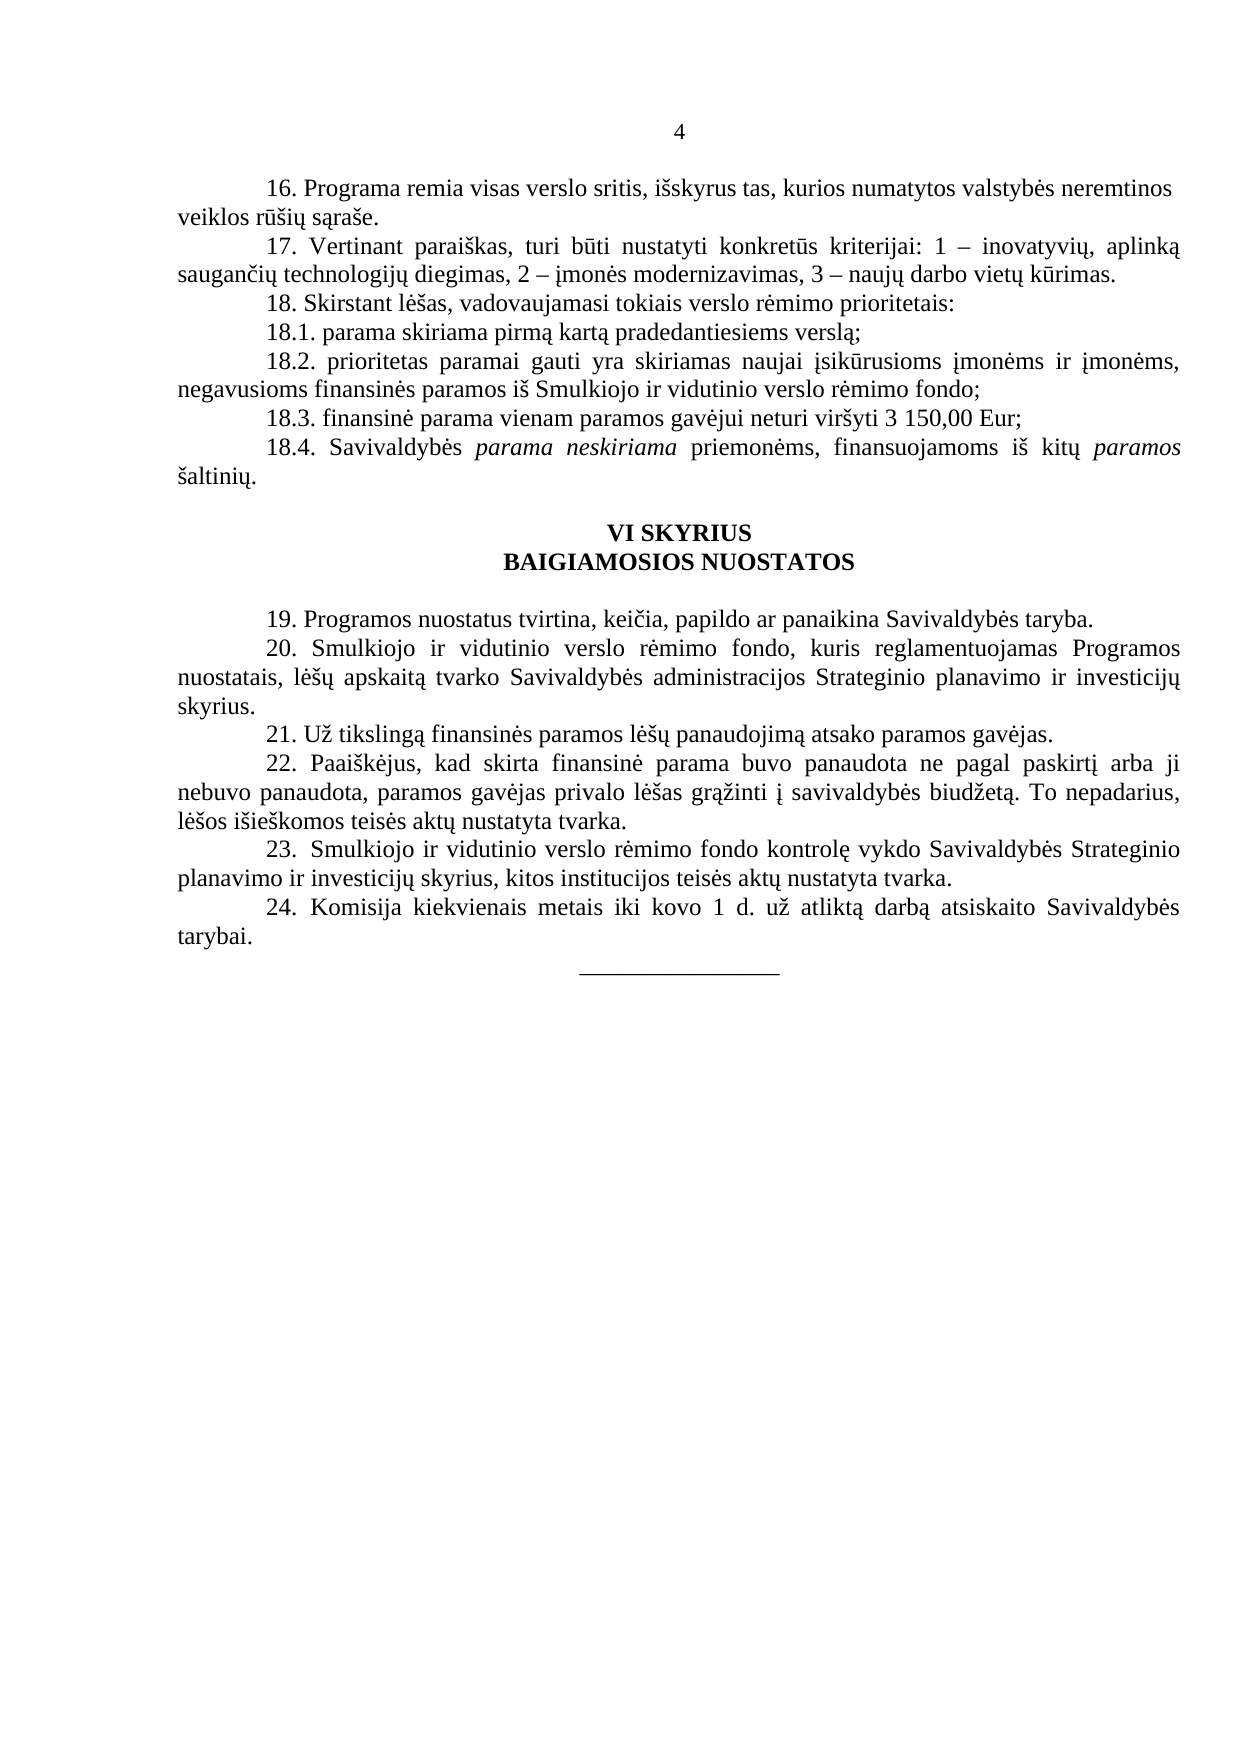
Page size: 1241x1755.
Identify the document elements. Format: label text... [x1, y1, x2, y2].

text 18.4. Savivaldybės parama neskiriama priemonėms, finansuojamoms iš kitų paramos šaltinių. [177, 432, 1181, 489]
text 17. Vertinant paraiškas, turi būti nustatyti konkretūs kriterijai: 1 – inovatyvių, aplinką saugančių technologijų diegimas, 2 – įmonės modernizavimas, 3 – naujų darbo vietų kūrimas. [177, 231, 1181, 288]
text 18. Skirstant lėšas, vadovaujamasi tokiais verslo rėmimo prioritetais: [177, 288, 1181, 317]
text ________________ [177, 949, 1181, 978]
text 23. Smulkiojo ir vidutinio verslo rėmimo fondo kontrolę vykdo Savivaldybės Strateginio planavimo ir investicijų skyrius, kitos institucijos teisės aktų nustatyta tvarka. [177, 834, 1181, 892]
text 18.1. parama skiriama pirmą kartą pradedantiesiems verslą; [177, 317, 1181, 346]
text 24. Komisija kiekvienais metais iki kovo 1 d. už atliktą darbą atsiskaito Savivaldybės tarybai. [177, 892, 1181, 949]
text 21. Už tikslingą finansinės paramos lėšų panaudojimą atsako paramos gavėjas. [266, 719, 1181, 748]
text 16. Programa remia visas verslo sritis, išskyrus tas, kurios numatytos valstybės neremtinos veiklos rūšių sąraše. [177, 173, 1181, 231]
text 19. Programos nuostatus tvirtina, keičia, papildo ar panaikina Savivaldybės taryba. [177, 604, 1181, 633]
text 18.3. finansinė parama vienam paramos gavėjui neturi viršyti 3 150,00 Eur; [177, 403, 1181, 432]
text 20. Smulkiojo ir vidutinio verslo rėmimo fondo, kuris reglamentuojamas Programos nuostatais, lėšų apskaitą tvarko Savivaldybės administracijos Strateginio planavimo ir investicijų skyrius. [177, 633, 1181, 719]
text 22. Paaiškėjus, kad skirta finansinė parama buvo panaudota ne pagal paskirtį arba ji nebuvo panaudota, paramos gavėjas privalo lėšas grąžinti į savivaldybės biudžetą. To nepadarius, lėšos išieškomos teisės aktų nustatyta tvarka. [177, 748, 1181, 834]
subtitle VI SKYRIUS [177, 518, 1181, 547]
subtitle Baigiamosios nuostatos [177, 547, 1181, 576]
text 18.2. prioritetas paramai gauti yra skiriamas naujai įsikūrusioms įmonėms ir įmonėms, negavusioms finansinės paramos iš Smulkiojo ir vidutinio verslo rėmimo fondo; [177, 346, 1181, 403]
